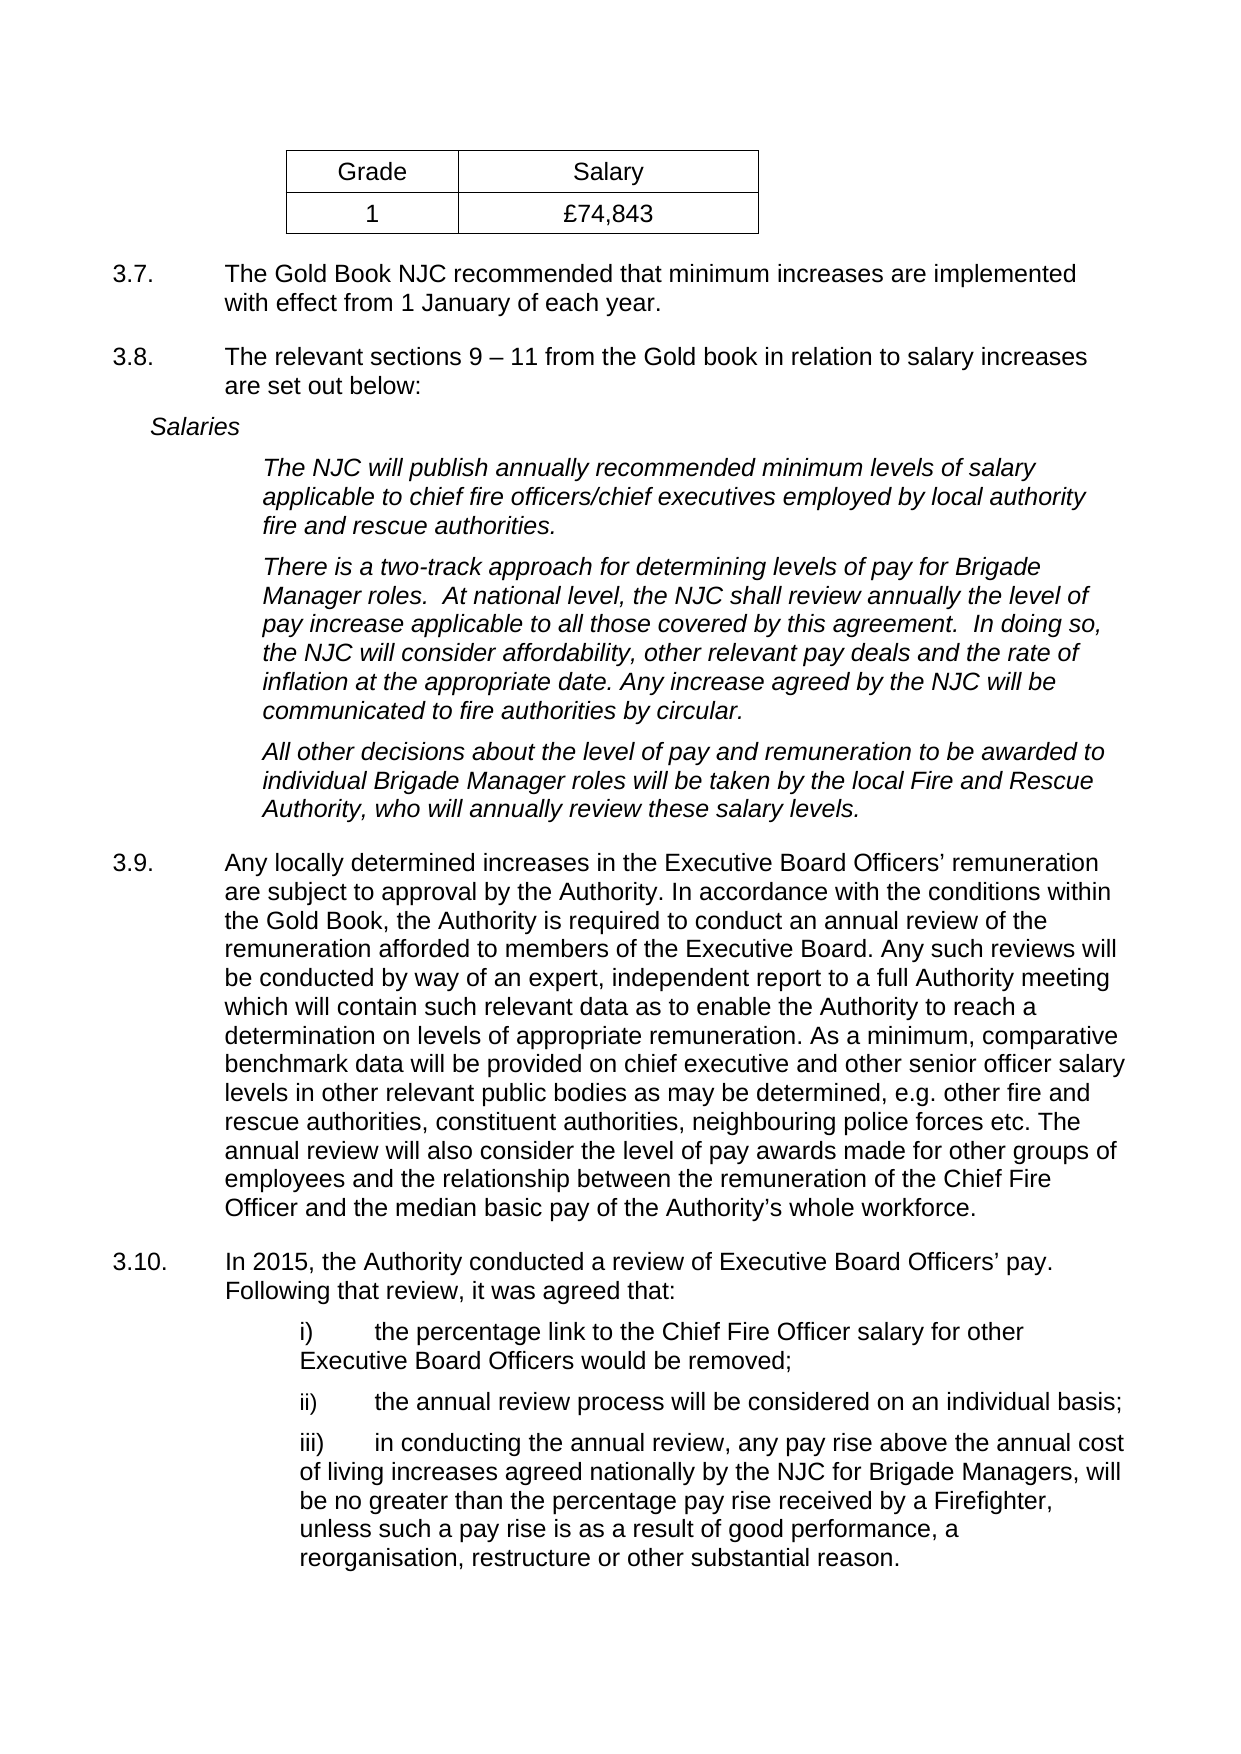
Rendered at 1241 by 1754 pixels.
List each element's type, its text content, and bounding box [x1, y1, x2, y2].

text All other decisions about the level of pay and remuneration to be awarded to individual Brigade Manager roles will be taken by the local Fire and Rescue Authority, who will annually review these salary levels. [262, 737, 1128, 823]
list The relevant sections 9 – 11 from the Gold book in relation to salary increases are set out below: [112, 342, 1128, 399]
table_cell £74,843 [459, 193, 758, 233]
list Any locally determined increases in the Executive Board Officers’ remuneration are subject to approval by the Authority. In accordance with the conditions within the Gold Book, the Authority is required to conduct an annual review of the remuneration afforded to members of the Executive Board. Any such reviews will be conducted by way of an expert, independent report to a full Authority meeting which will contain such relevant data as to enable the Authority to reach a determination on levels of appropriate remuneration. As a minimum, comparative benchmark data will be provided on chief executive and other senior officer salary levels in other relevant public bodies as may be determined, e.g. other fire and rescue authorities, constituent authorities, neighbouring police forces etc. The annual review will also consider the level of pay awards made for other groups of employees and the relationship between the remuneration of the Chief Fire Officer and the median basic pay of the Authority’s whole workforce. [112, 848, 1128, 1222]
text The NJC will publish annually recommended minimum levels of salary applicable to chief fire officers/chief executives employed by local authority fire and rescue authorities. [262, 453, 1128, 539]
list in conducting the annual review, any pay rise above the annual cost of living increases agreed nationally by the NJC for Brigade Managers, will be no greater than the percentage pay rise received by a Firefighter, unless such a pay rise is as a result of good performance, a reorganisation, restructure or other substantial reason. [299, 1428, 1128, 1572]
table_cell 1 [287, 193, 458, 233]
list the percentage link to the Chief Fire Officer salary for other Executive Board Officers would be removed; [299, 1317, 1128, 1374]
list The Gold Book NJC recommended that minimum increases are implemented with effect from 1 January of each year. [112, 259, 1128, 317]
list the annual review process will be considered on an individual basis; [299, 1387, 1128, 1416]
list In 2015, the Authority conducted a review of Executive Board Officers’ pay. Following that review, it was agreed that: [112, 1247, 1128, 1304]
text There is a two-track approach for determining levels of pay for Brigade Manager roles. At national level, the NJC shall review annually the level of pay increase applicable to all those covered by this agreement. In doing so, the NJC will consider affordability, other relevant pay deals and the rate of inflation at the appropriate date. Any increase agreed by the NJC will be communicated to fire authorities by circular. [262, 552, 1128, 724]
table_header Grade [287, 151, 458, 192]
text Salaries [112, 412, 1128, 441]
table_header Salary [459, 151, 758, 192]
